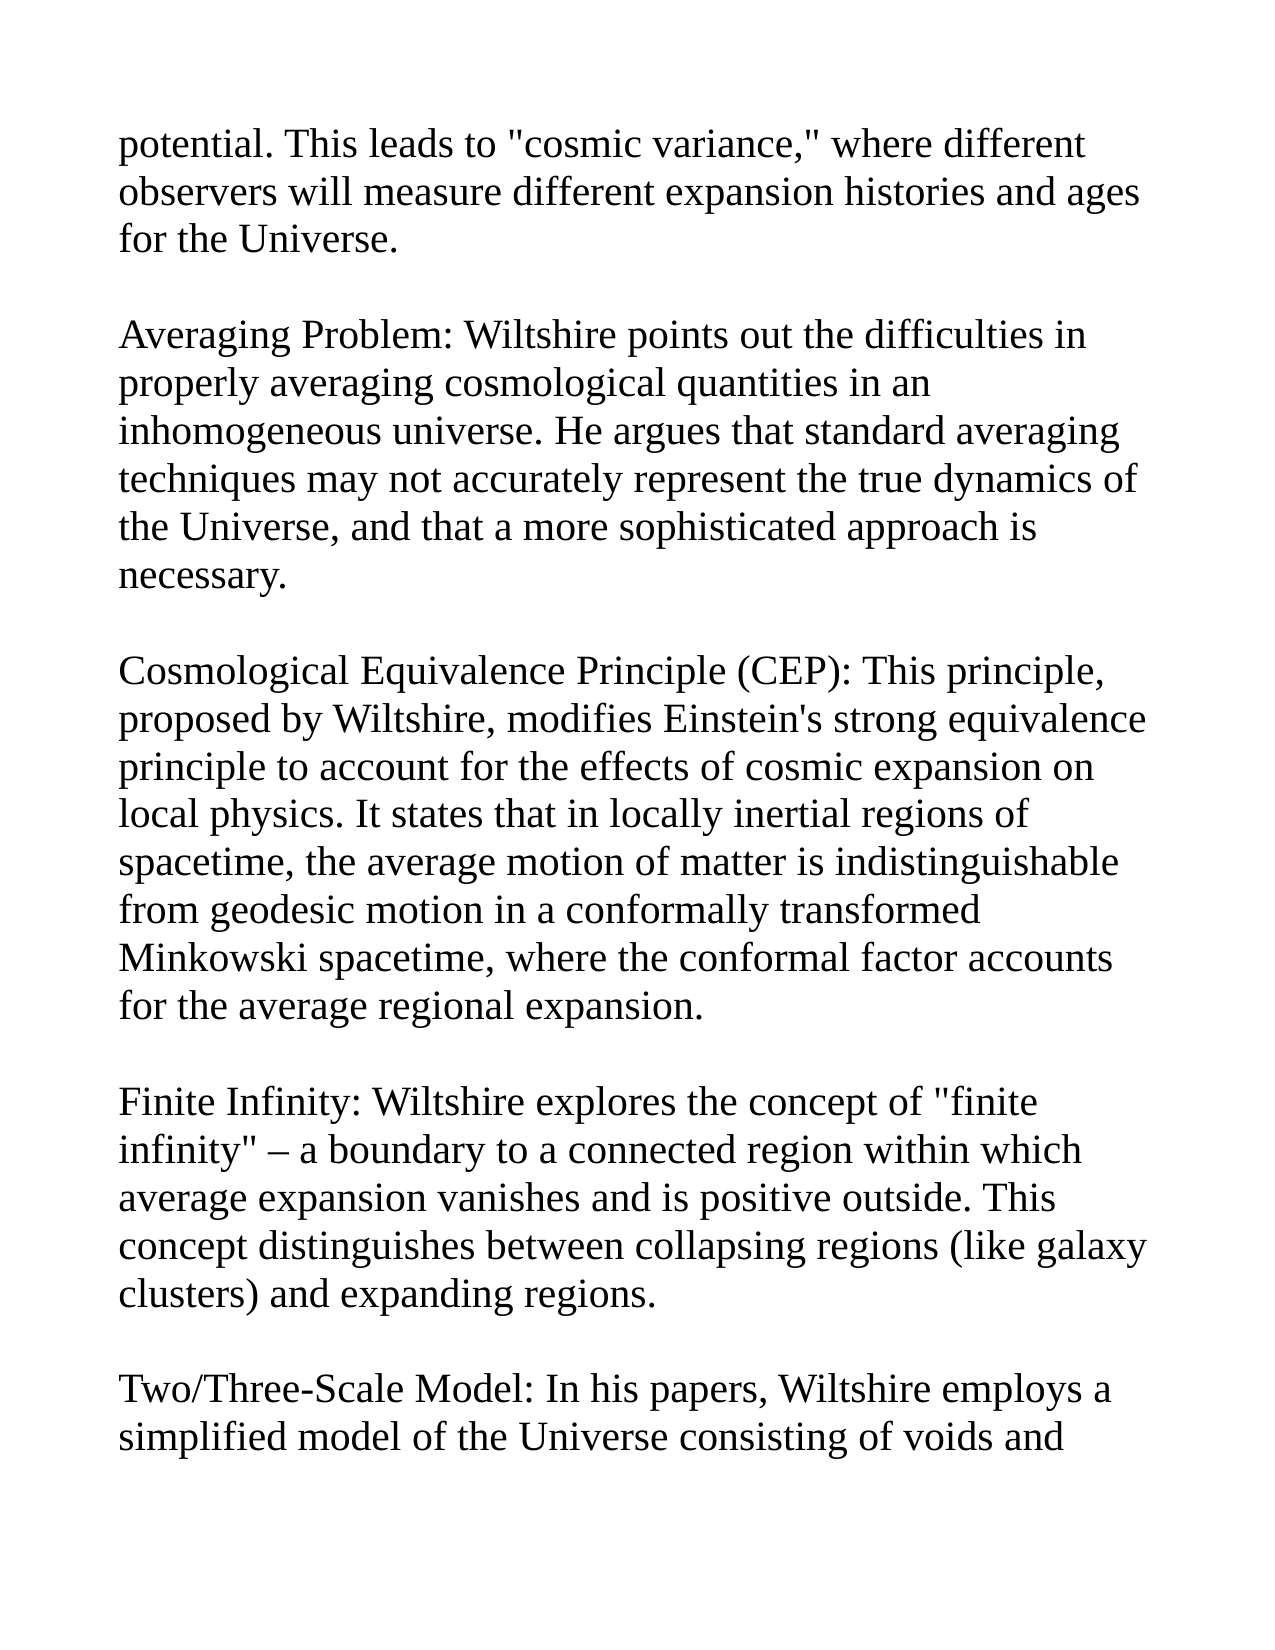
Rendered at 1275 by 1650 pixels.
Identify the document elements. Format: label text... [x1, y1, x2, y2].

text Two/Three-Scale Model: In his papers, Wiltshire employs a simplified model of the Universe consisting of voids and [118, 1364, 1157, 1460]
text Cosmological Equivalence Principle (CEP): This principle, proposed by Wiltshire, modifies Einstein's strong equivalence principle to account for the effects of cosmic expansion on local physics. It states that in locally inertial regions of spacetime, the average motion of matter is indistinguishable from geodesic motion in a conformally transformed Minkowski spacetime, where the conformal factor accounts for the average regional expansion. [118, 645, 1157, 1028]
text Finite Infinity: Wiltshire explores the concept of "finite infinity" – a boundary to a connected region within which average expansion vanishes and is positive outside. This concept distinguishes between collapsing regions (like galaxy clusters) and expanding regions. [118, 1076, 1157, 1316]
text Averaging Problem: Wiltshire points out the difficulties in properly averaging cosmological quantities in an inhomogeneous universe. He argues that standard averaging techniques may not accurately represent the true dynamics of the Universe, and that a more sophisticated approach is necessary. [118, 310, 1157, 597]
text potential. This leads to "cosmic variance," where different observers will measure different expansion histories and ages for the Universe. [118, 118, 1157, 262]
